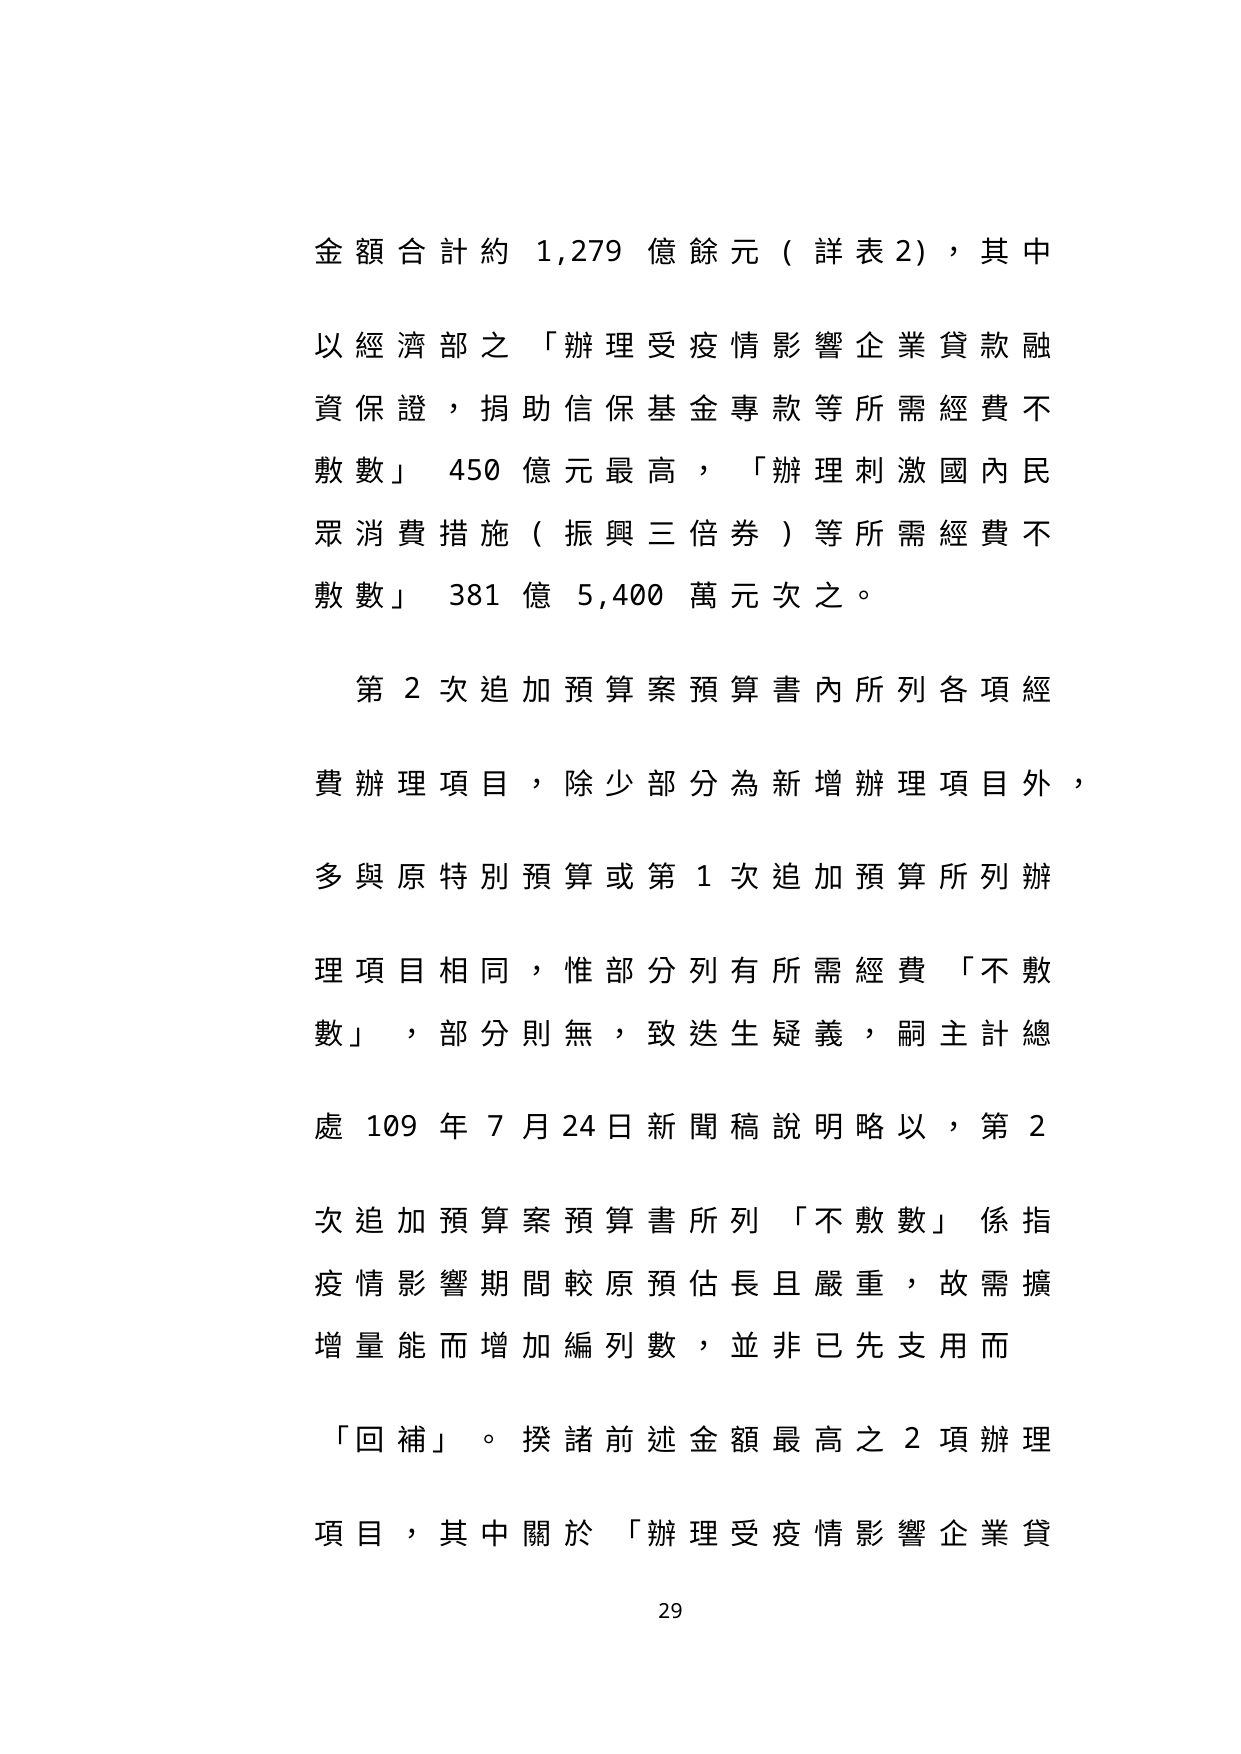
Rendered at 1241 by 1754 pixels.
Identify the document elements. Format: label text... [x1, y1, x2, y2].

text 嚴重特殊傳染性肺炎防治及紓困振興特別條例第11條規定：「本條例所需經費上限為2,100億元，並得視疫情狀況，以不超過原預算額度內再編列特別預算，送請立法院審議；其預算編製及執行不受預算法第23條、第62條及第63條之限制。…為因應各項防治及紓困振興措施之緊急需要，各相關機關得報經行政院同意後，於第一項特別預算案未完成法定程序前，先行支付其一部分。」第2次追加預算案編列2,100億元，其中部分經費支出說明係以辦理事項所需經費「不敷數」表達，該等金額合計約1,279億餘元(詳表2)，其中以經濟部之「辦理受疫情影響企業貸款融資保證，捐助信保基金專款等所需經費不敷數」450億元最高，「辦理刺激國內民眾消費措施(振興三倍券)等所需經費不敷數」381億5,400萬元次之。 [271, 177, 1058, 615]
text 第2次追加預算案預算書內所列各項經費辦理項目，除少部分為新增辦理項目外，多與原特別預算或第1次追加預算所列辦理項目相同，惟部分列有所需經費「不敷數」，部分則無，致迭生疑義，嗣主計總處109年7月24日新聞稿說明略以，第2次追加預算案預算書所列「不敷數」係指疫情影響期間較原預估長且嚴重，故需擴增量能而增加編列數，並非已先支用而「回補」。揆諸前述金額最高之2項辦理項目，其中關於「辦理受疫情影響企業貸款融資保證，捐助信保基金專款等所需經費不敷數」，依據經濟部公布資料顯示，由該部辦理之信用保證融資總金額截至109年7月底止，即已接近原預估3,000億元之上限額度；另「辦理刺激國內民眾消費措施(振興三倍券)等所需經費不敷數」部分，振興三倍券業於109年7月15日開始發放，事前各項作業所需經費尚可由原特別預算及第1次追加預算之相關科目經費支應，惟自109年7月23日起店家可至全國金融機構辦理兌領作業，相關補助經費亦將視兌領進度陸續撥付款項，第2次追加預算案審議通過前，原特別預算及第1次追加預算是否足以支應恐難預料，倘可併予敘明經費執行進度與具體規劃內容，應有利於瞭解增編經費之必要性。 [271, 615, 1058, 1552]
